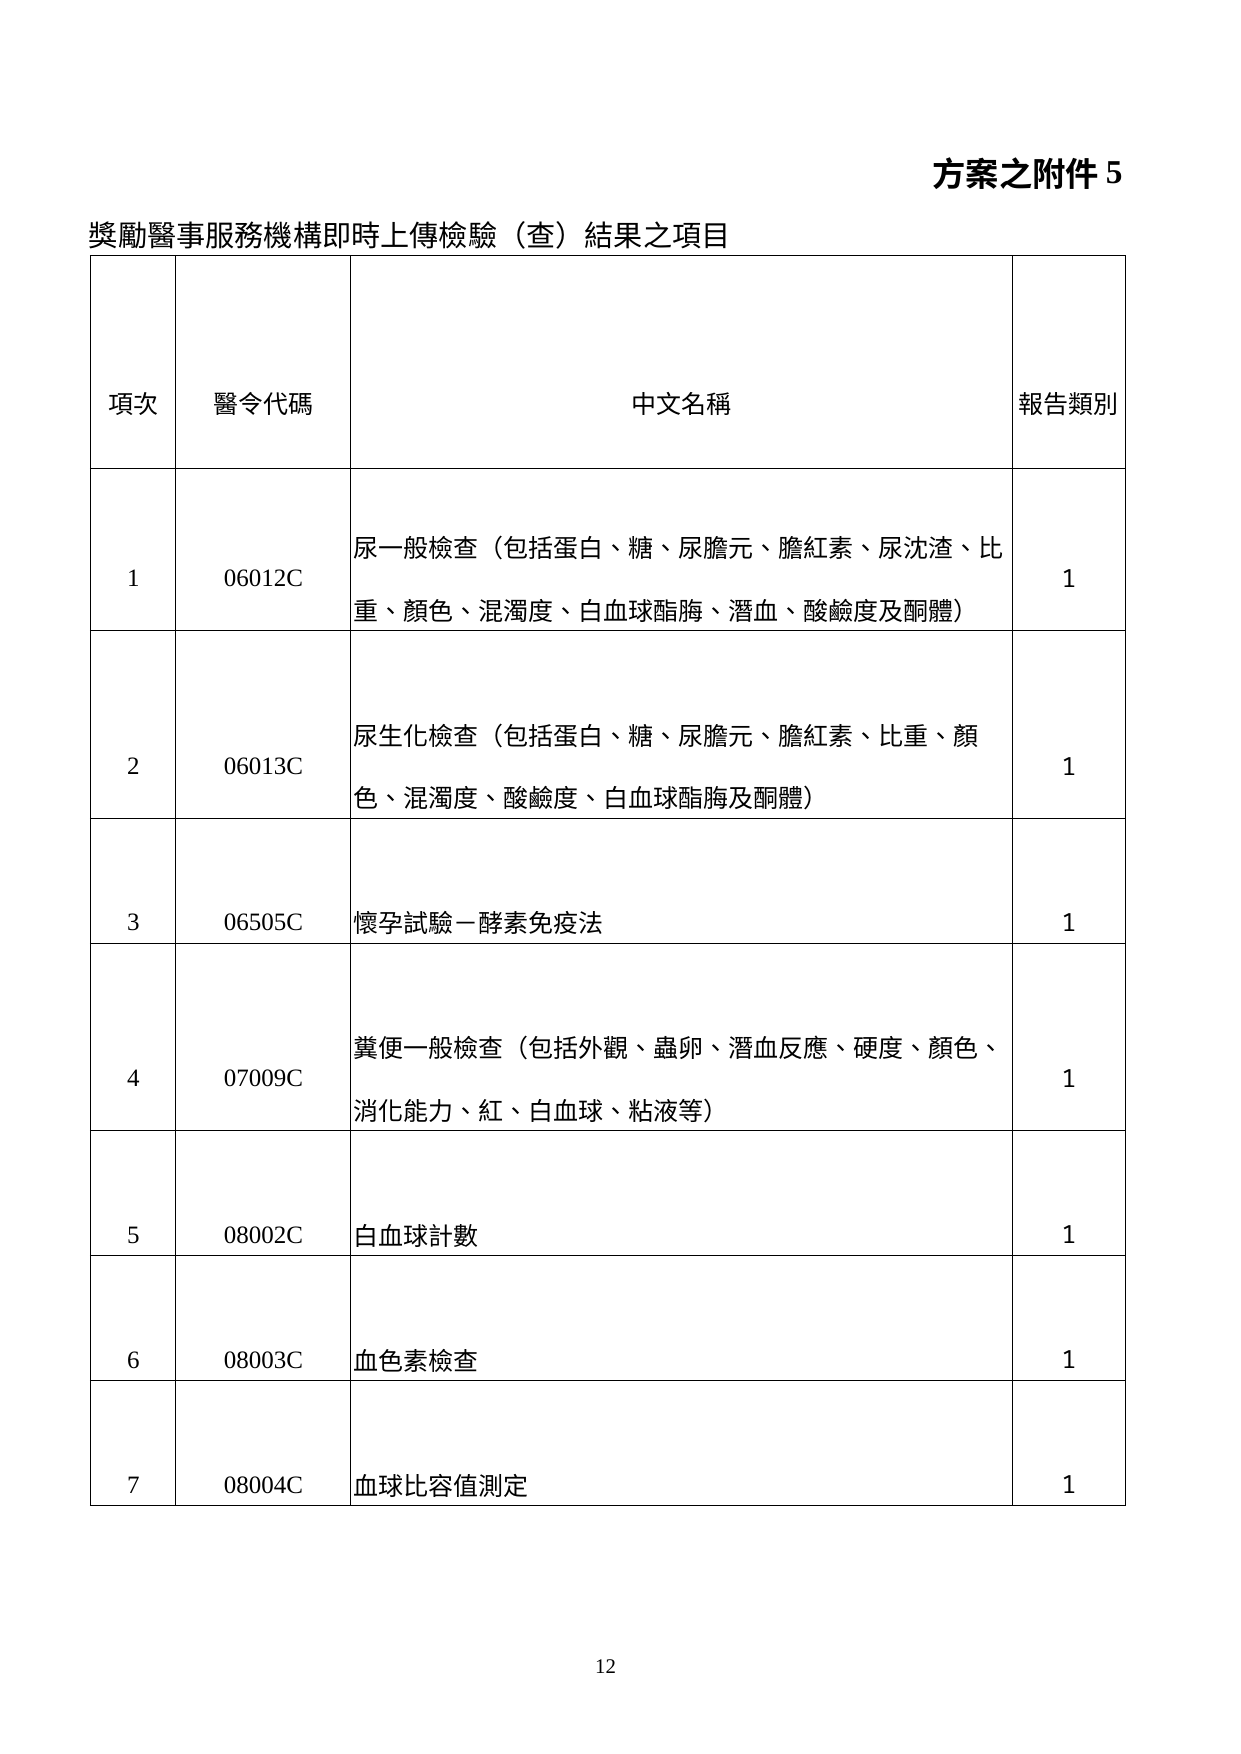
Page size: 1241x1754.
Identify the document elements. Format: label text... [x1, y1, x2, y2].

table_cell 08002C [176, 1131, 350, 1255]
table_cell 1 [1013, 469, 1125, 630]
table_cell 7 [91, 1381, 175, 1505]
table_cell 1 [91, 469, 175, 630]
table_cell [1126, 1130, 1240, 1255]
table_cell [1126, 468, 1240, 630]
table_cell 3 [91, 819, 175, 942]
table_cell [1126, 818, 1240, 942]
table_cell 尿一般檢查（包括蛋白、糖、尿膽元、膽紅素、尿沈渣、比重、顏色、混濁度、白血球酯脢、潛血、酸鹼度及酮體） [351, 469, 1012, 630]
table_cell [1126, 1380, 1240, 1505]
table_cell 5 [91, 1131, 175, 1255]
table_cell [1126, 1255, 1240, 1380]
table_cell [1126, 943, 1240, 1130]
table_header [1126, 255, 1240, 380]
table_cell [1126, 630, 1240, 817]
table_cell 1 [1013, 1381, 1125, 1505]
table_cell [1126, 380, 1240, 467]
table_cell 糞便一般檢查（包括外觀、蟲卵、潛血反應、硬度、顏色、消化能力、紅、白血球、粘液等） [351, 944, 1012, 1130]
table_cell 6 [91, 1256, 175, 1380]
table_cell 06505C [176, 819, 350, 942]
table_cell 06013C [176, 631, 350, 817]
table_header 醫令代碼 [176, 256, 350, 467]
table_cell 尿生化檢查（包括蛋白、糖、尿膽元、膽紅素、比重、顏色、混濁度、酸鹼度、白血球酯脢及酮體） [351, 631, 1012, 817]
text 獎勵醫事服務機構即時上傳檢驗（查）結果之項目 [89, 192, 1122, 255]
table_cell 血球比容值測定 [351, 1381, 1012, 1505]
table_cell 白血球計數 [351, 1131, 1012, 1255]
table_cell 血色素檢查 [351, 1256, 1012, 1380]
table_cell 4 [91, 944, 175, 1130]
text 方案之附件5 [89, 130, 1122, 192]
table_cell 1 [1013, 944, 1125, 1130]
table_cell 1 [1013, 1131, 1125, 1255]
table_cell 懷孕試驗－酵素免疫法 [351, 819, 1012, 942]
table_cell 1 [1013, 631, 1125, 817]
table_cell 08003C [176, 1256, 350, 1380]
table_cell 06012C [176, 469, 350, 630]
table_header 項次 [91, 256, 175, 467]
table_cell 07009C [176, 944, 350, 1130]
table_header 中文名稱 [351, 256, 1012, 467]
table_cell 08004C [176, 1381, 350, 1505]
table_header 報告類別 [1013, 256, 1125, 467]
table_cell 1 [1013, 819, 1125, 942]
table_cell 2 [91, 631, 175, 817]
table_cell 1 [1013, 1256, 1125, 1380]
